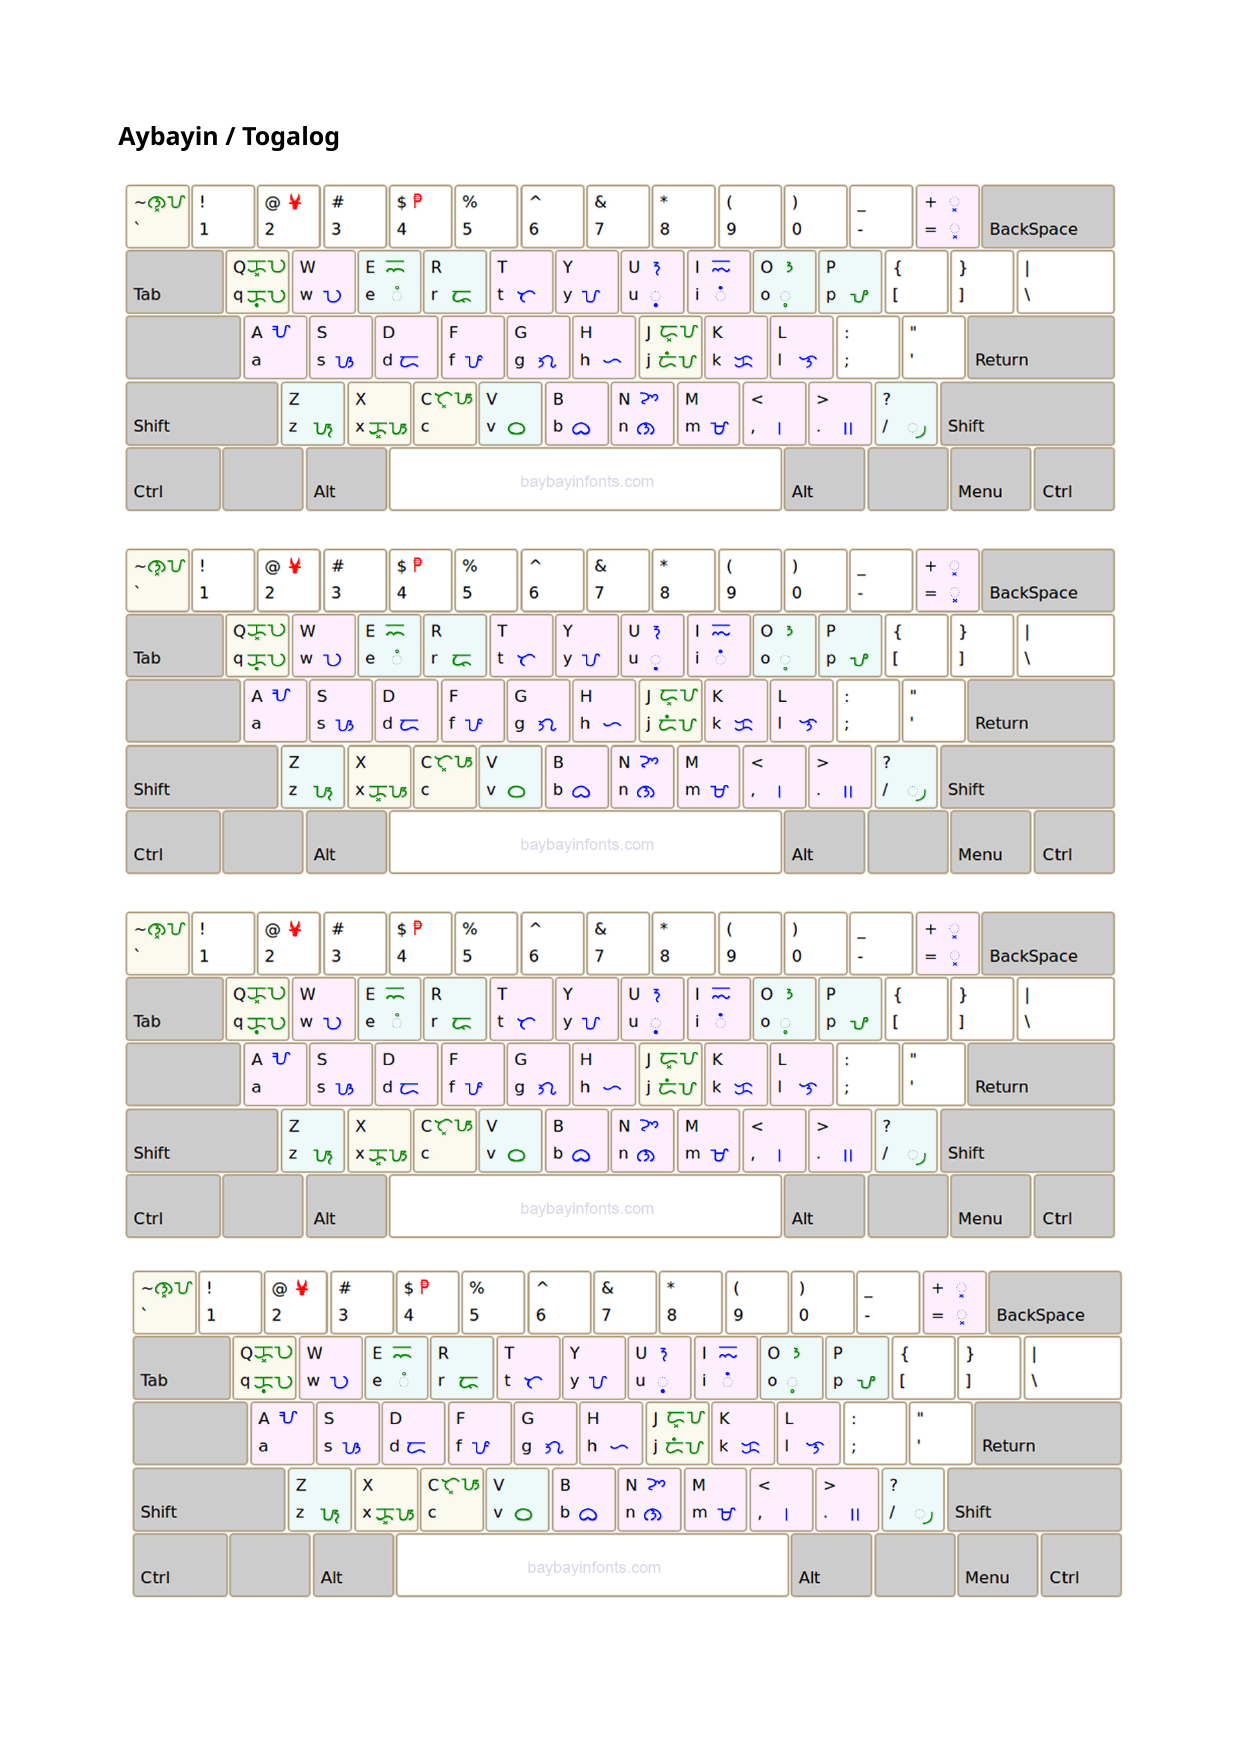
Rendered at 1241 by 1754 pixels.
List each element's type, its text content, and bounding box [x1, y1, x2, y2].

picture [118, 544, 1123, 879]
picture [126, 1267, 1130, 1602]
text Aybayin / Togalog [118, 118, 1122, 152]
picture [118, 181, 1123, 516]
picture [118, 907, 1123, 1243]
